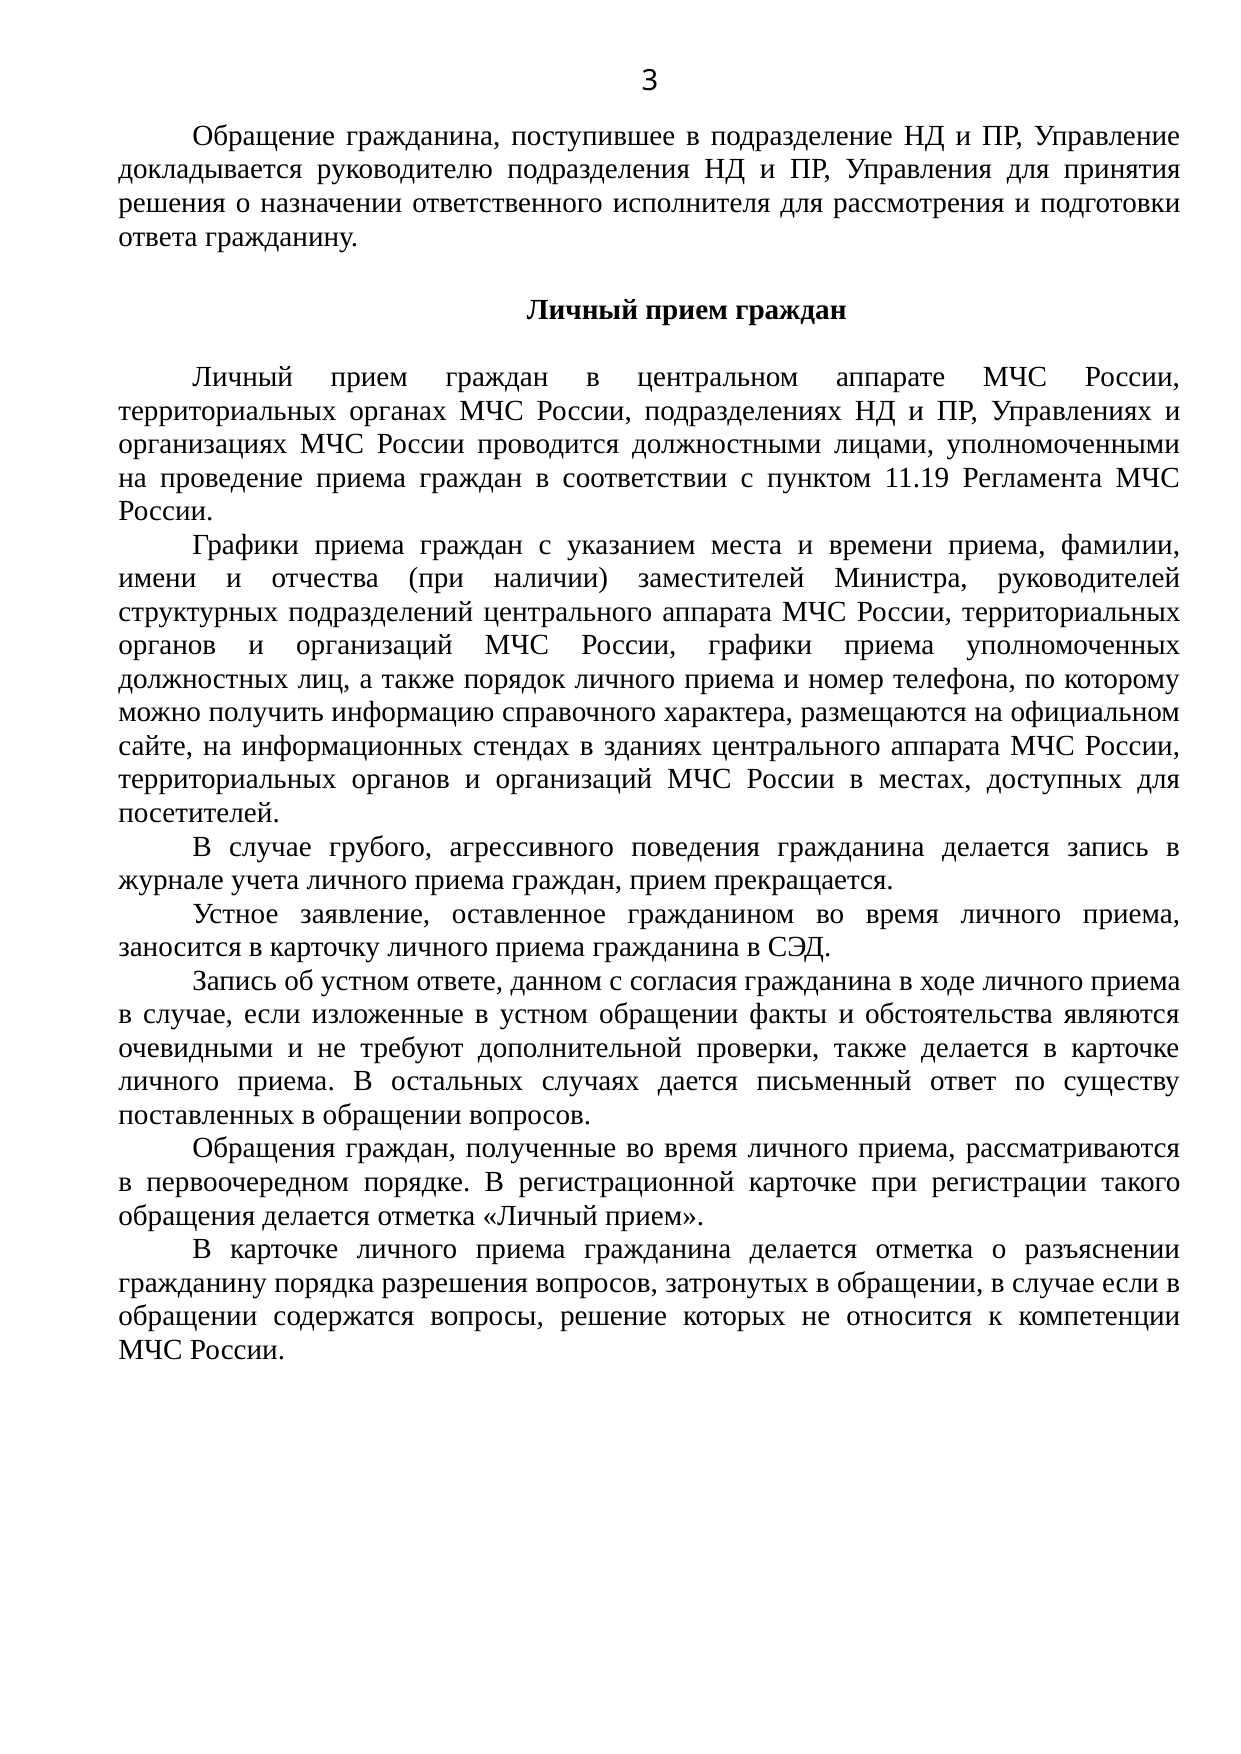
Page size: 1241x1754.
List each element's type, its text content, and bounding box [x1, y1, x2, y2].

text Обращение гражданина, поступившее в подразделение НД и ПР, Управление докладывается руководителю подразделения НД и ПР, Управления для принятия решения о назначении ответственного исполнителя для рассмотрения и подготовки ответа гражданину. [118, 118, 1181, 252]
text В карточке личного приема гражданина делается отметка о разъяснении гражданину порядка разрешения вопросов, затронутых в обращении, в случае если в обращении содержатся вопросы, решение которых не относится к компетенции МЧС России. [118, 1231, 1181, 1365]
text Личный прием граждан [118, 292, 1181, 326]
text Личный прием граждан в центральном аппарате МЧС России, территориальных органах МЧС России, подразделениях НД и ПР, Управлениях и организациях МЧС России проводится должностными лицами, уполномоченными на проведение приема граждан в соответствии с пунктом 11.19 Регламента МЧС России. [118, 359, 1181, 527]
text Обращения граждан, полученные во время личного приема, рассматриваются в первоочередном порядке. В регистрационной карточке при регистрации такого обращения делается отметка «Личный прием». [118, 1131, 1181, 1231]
text Запись об устном ответе, данном с согласия гражданина в ходе личного приема в случае, если изложенные в устном обращении факты и обстоятельства являются очевидными и не требуют дополнительной проверки, также делается в карточке личного приема. В остальных случаях дается письменный ответ по существу поставленных в обращении вопросов. [118, 963, 1181, 1131]
text Устное заявление, оставленное гражданином во время личного приема, заносится в карточку личного приема гражданина в СЭД. [118, 896, 1181, 963]
text В случае грубого, агрессивного поведения гражданина делается запись в журнале учета личного приема граждан, прием прекращается. [118, 829, 1181, 896]
text Графики приема граждан с указанием места и времени приема, фамилии, имени и отчества (при наличии) заместителей Министра, руководителей структурных подразделений центрального аппарата МЧС России, территориальных органов и организаций МЧС России, графики приема уполномоченных должностных лиц, а также порядок личного приема и номер телефона, по которому можно получить информацию справочного характера, размещаются на официальном сайте, на информационных стендах в зданиях центрального аппарата МЧС России, территориальных органов и организаций МЧС России в местах, доступных для посетителей. [118, 527, 1181, 829]
